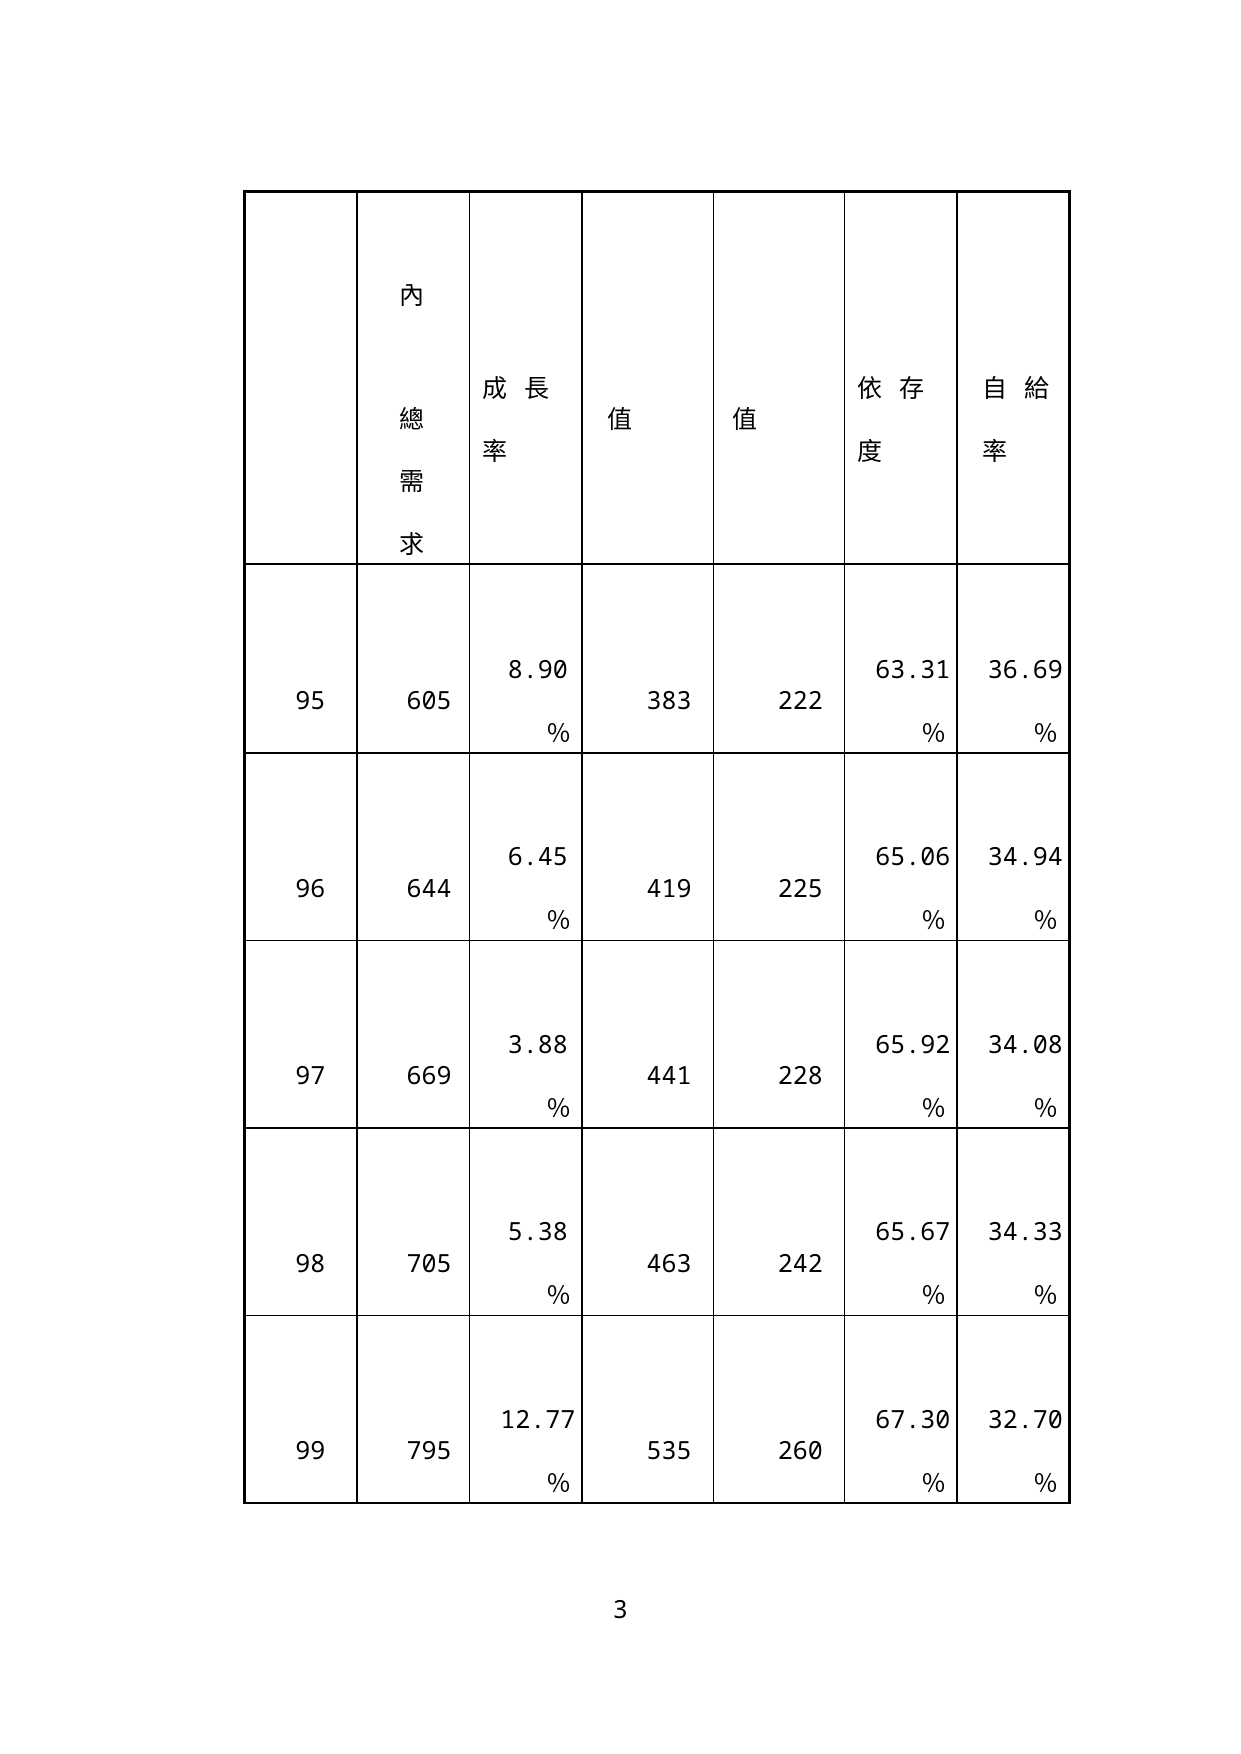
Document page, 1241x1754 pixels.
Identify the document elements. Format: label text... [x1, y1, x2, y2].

table_cell 644 [358, 754, 469, 939]
table_cell 535 [583, 1316, 713, 1502]
table_cell 36.69％ [958, 565, 1068, 752]
table_cell 705 [358, 1129, 469, 1314]
table_header 自給率 [958, 193, 1068, 563]
table_cell 441 [583, 941, 713, 1127]
table_cell 65.67％ [845, 1129, 956, 1314]
table_cell 463 [583, 1129, 713, 1314]
table_cell 383 [583, 565, 713, 752]
table_cell 32.70％ [958, 1316, 1068, 1502]
table_cell 228 [714, 941, 844, 1127]
table_cell 3.88％ [470, 941, 581, 1127]
table_cell 65.92％ [845, 941, 956, 1127]
table_header 依存度 [845, 193, 956, 563]
table_cell 63.31％ [845, 565, 956, 752]
table_cell 6.45％ [470, 754, 581, 939]
table_cell 795 [358, 1316, 469, 1502]
table_cell 34.33％ [958, 1129, 1068, 1314]
table_cell 225 [714, 754, 844, 939]
table_cell 95 [246, 565, 356, 752]
table_cell 98 [246, 1129, 356, 1314]
table_header 內 總需求 [358, 193, 469, 563]
table_cell 222 [714, 565, 844, 752]
table_cell 419 [583, 754, 713, 939]
table_header 值 [583, 193, 713, 563]
table_header 值 [714, 193, 844, 563]
table_cell 34.94％ [958, 754, 1068, 939]
table_cell 12.77％ [470, 1316, 581, 1502]
table_cell 96 [246, 754, 356, 939]
table_cell 67.30％ [845, 1316, 956, 1502]
table_cell 605 [358, 565, 469, 752]
table_header [246, 193, 356, 563]
table_header 成長率 [470, 193, 581, 563]
table_cell 669 [358, 941, 469, 1127]
table_cell 242 [714, 1129, 844, 1314]
table_cell 8.90％ [470, 565, 581, 752]
table_cell 99 [246, 1316, 356, 1502]
table_cell 260 [714, 1316, 844, 1502]
table_cell 97 [246, 941, 356, 1127]
table_cell 34.08％ [958, 941, 1068, 1127]
table_cell 5.38％ [470, 1129, 581, 1314]
table_cell 65.06％ [845, 754, 956, 939]
